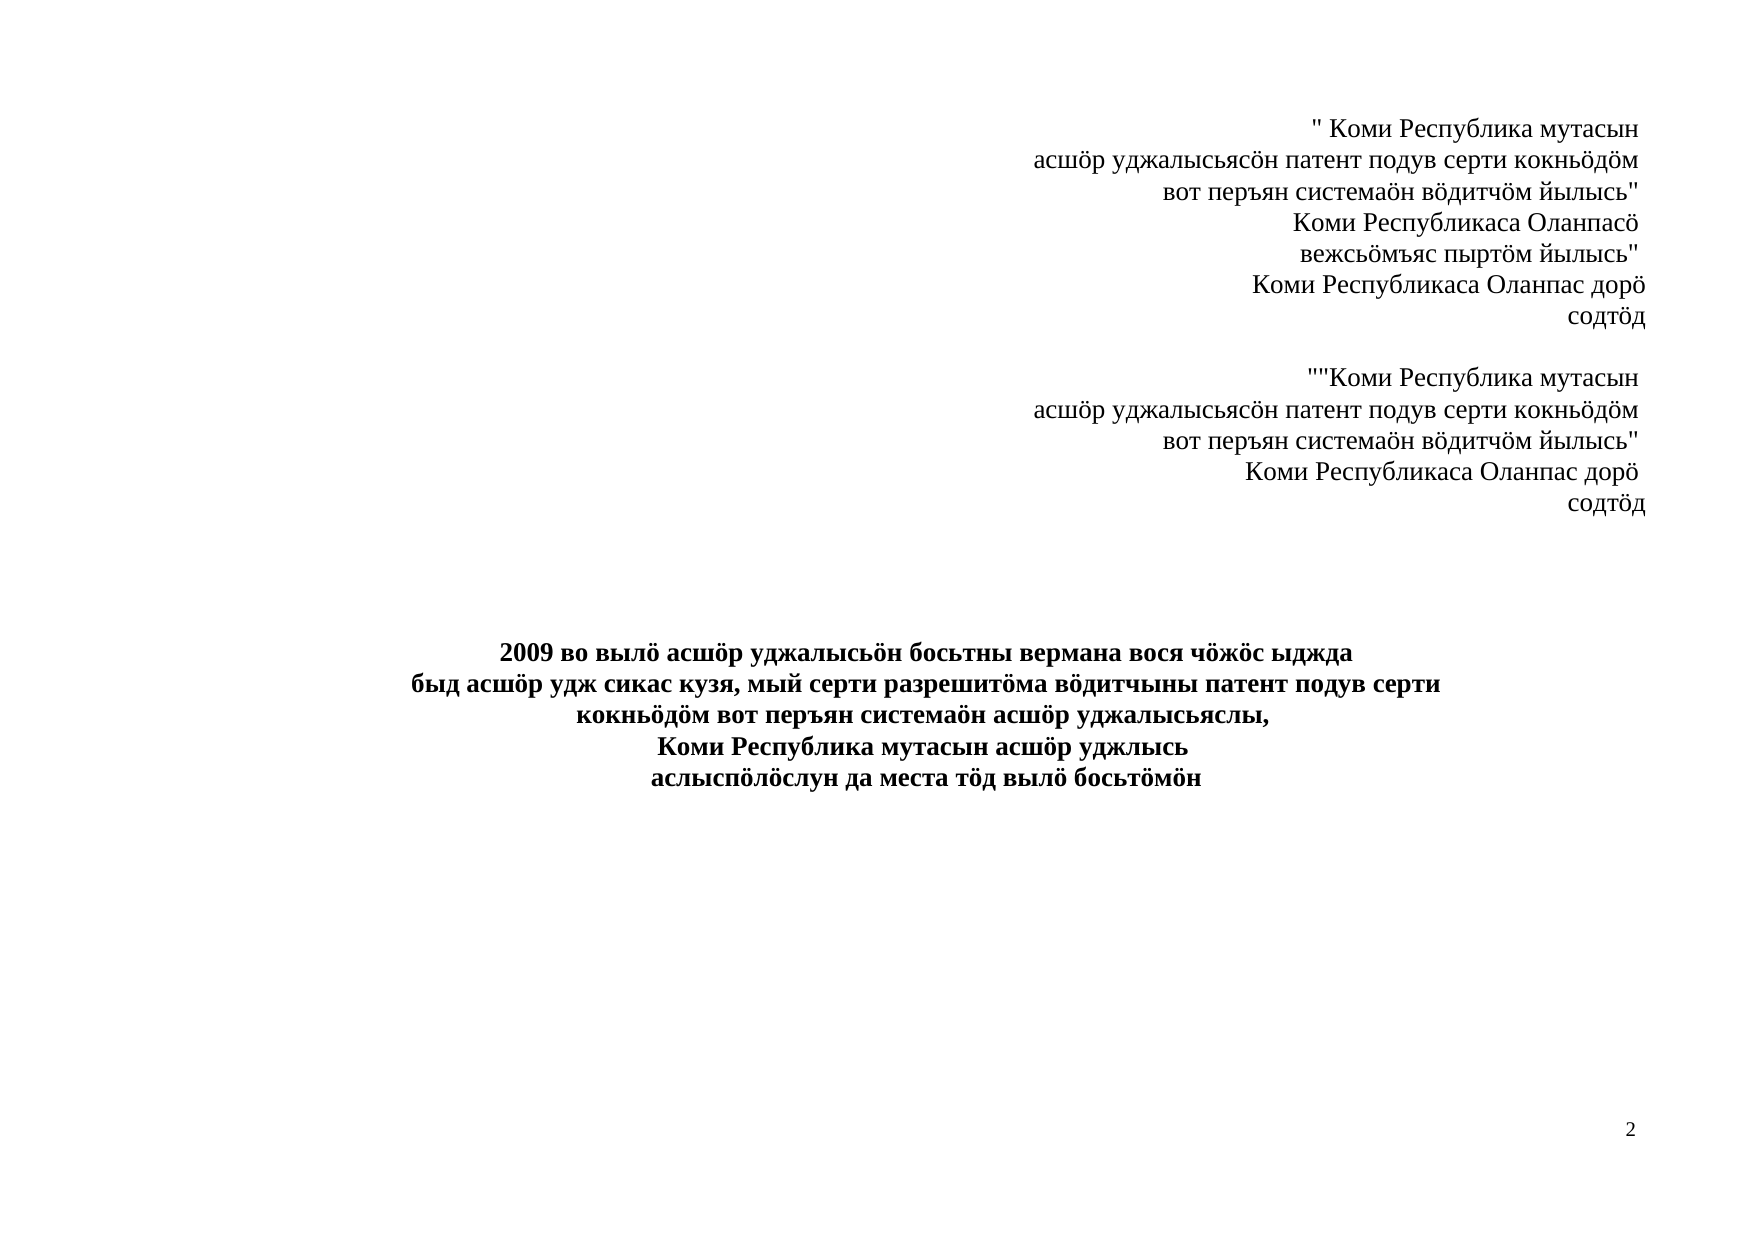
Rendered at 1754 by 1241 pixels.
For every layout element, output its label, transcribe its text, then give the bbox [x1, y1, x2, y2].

text вот перъян системаöн вöдитчöм йылысь" [148, 424, 1646, 455]
text вежсьöмъяс пыртöм йылысь" [148, 237, 1646, 268]
text содтöд [148, 486, 1646, 517]
text Коми Республика мутасын асшöр уджлысь [148, 729, 1646, 761]
text асшöр уджалысьясöн патент подув серти кокньöдöм [148, 393, 1646, 424]
text Коми Республикаса Оланпас дорö [148, 268, 1646, 299]
text " Коми Республика мутасын [148, 112, 1646, 143]
text Коми Республикаса Оланпасö [148, 206, 1646, 237]
text аслыспöлöслун да места тöд вылö босьтöмöн [148, 761, 1646, 792]
text 2009 во вылö асшöр уджалысьöн босьтны вермана вося чöжöс ыджда [148, 636, 1646, 667]
text быд асшöр удж сикас кузя, мый серти разрешитöма вöдитчыны патент подув серти [148, 667, 1646, 698]
text ""Коми Республика мутасын [148, 362, 1646, 393]
text кокньöдöм вот перъян системаöн асшöр уджалысьяслы, [148, 698, 1646, 729]
text содтöд [148, 299, 1646, 330]
text Коми Республикаса Оланпас дорö [148, 455, 1646, 486]
text вот перъян системаöн вöдитчöм йылысь" [148, 175, 1646, 206]
text асшöр уджалысьясöн патент подув серти кокньöдöм [148, 143, 1646, 175]
